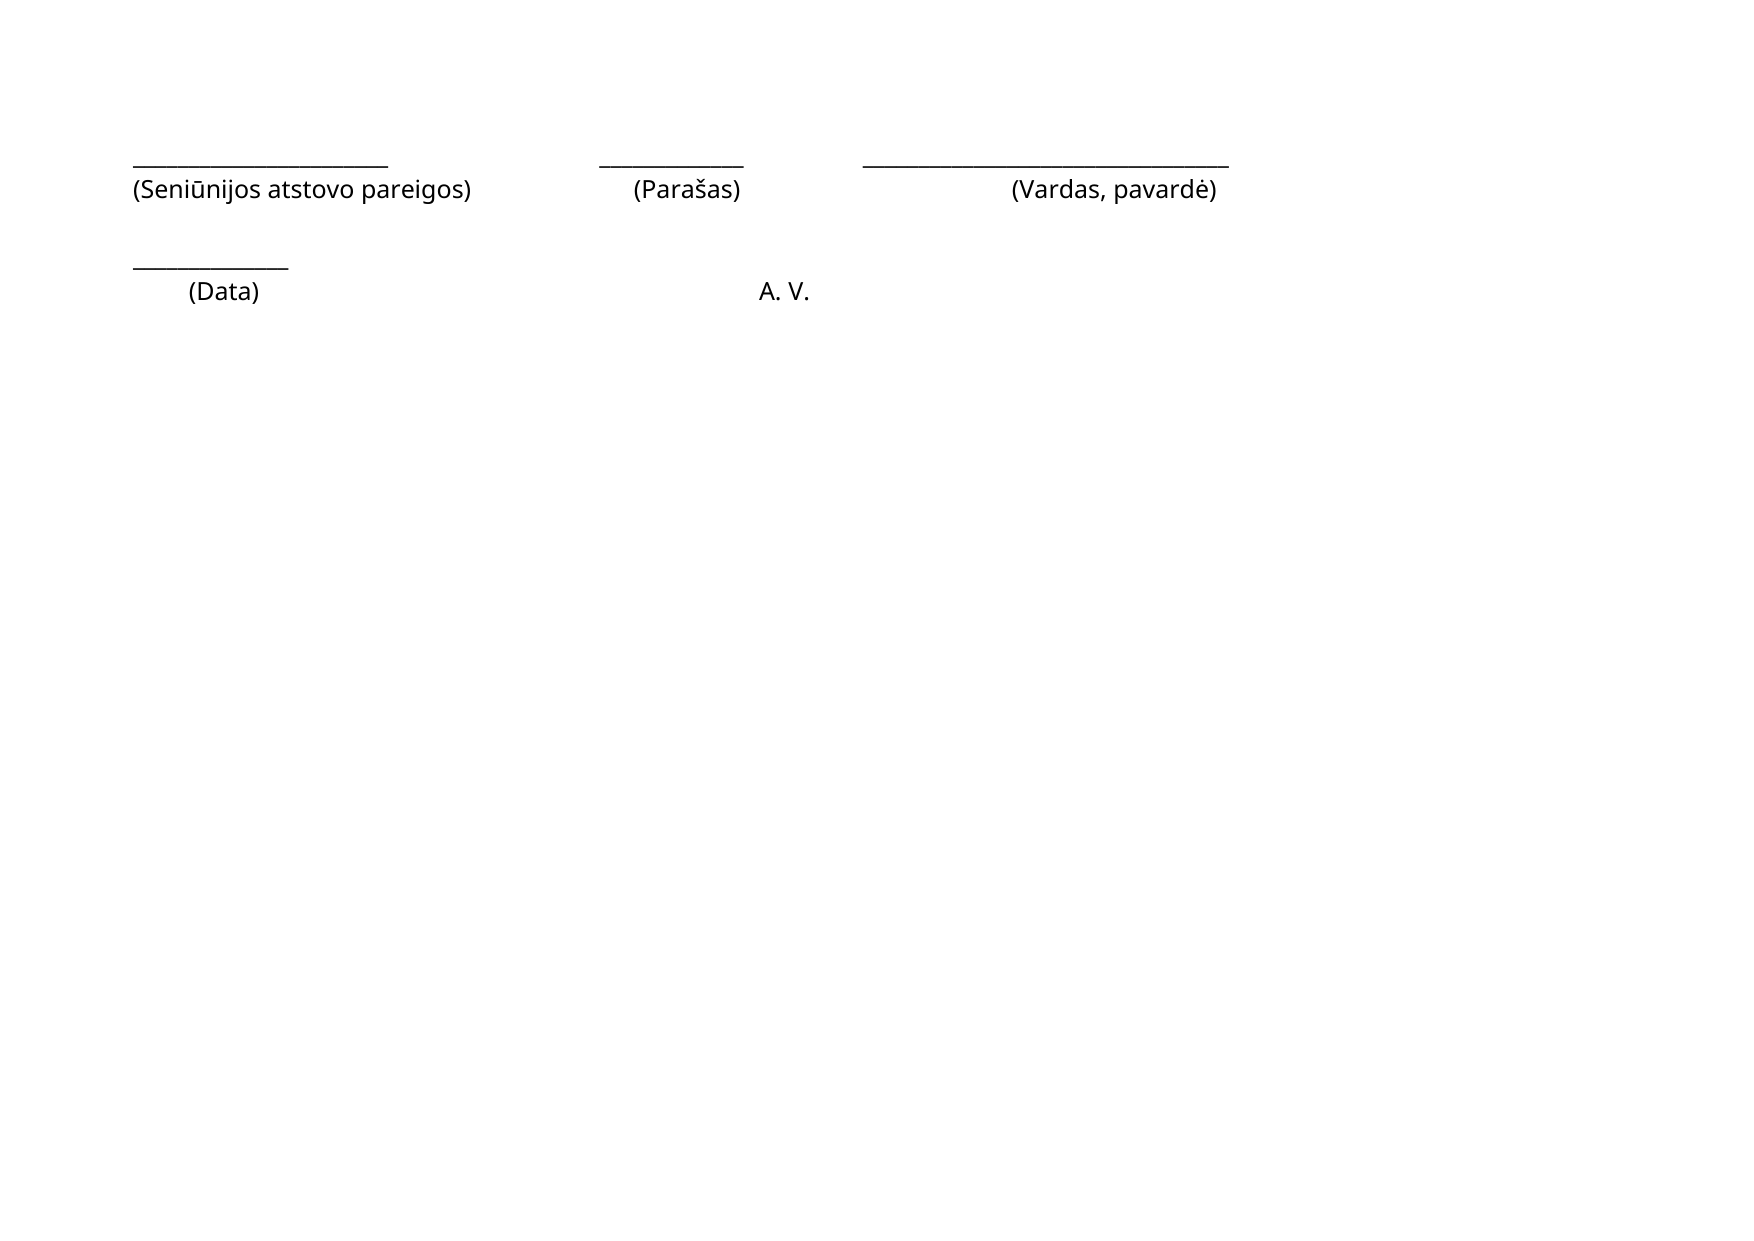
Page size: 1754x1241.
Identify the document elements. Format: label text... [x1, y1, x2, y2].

text ______________ [133, 239, 1665, 274]
text (Seniūnijos atstovo pareigos) (Parašas) (Vardas, pavardė) [133, 171, 1665, 206]
text _______________________ _____________ _________________________________ [133, 137, 1665, 171]
text (Data) A. V. [133, 274, 1665, 308]
